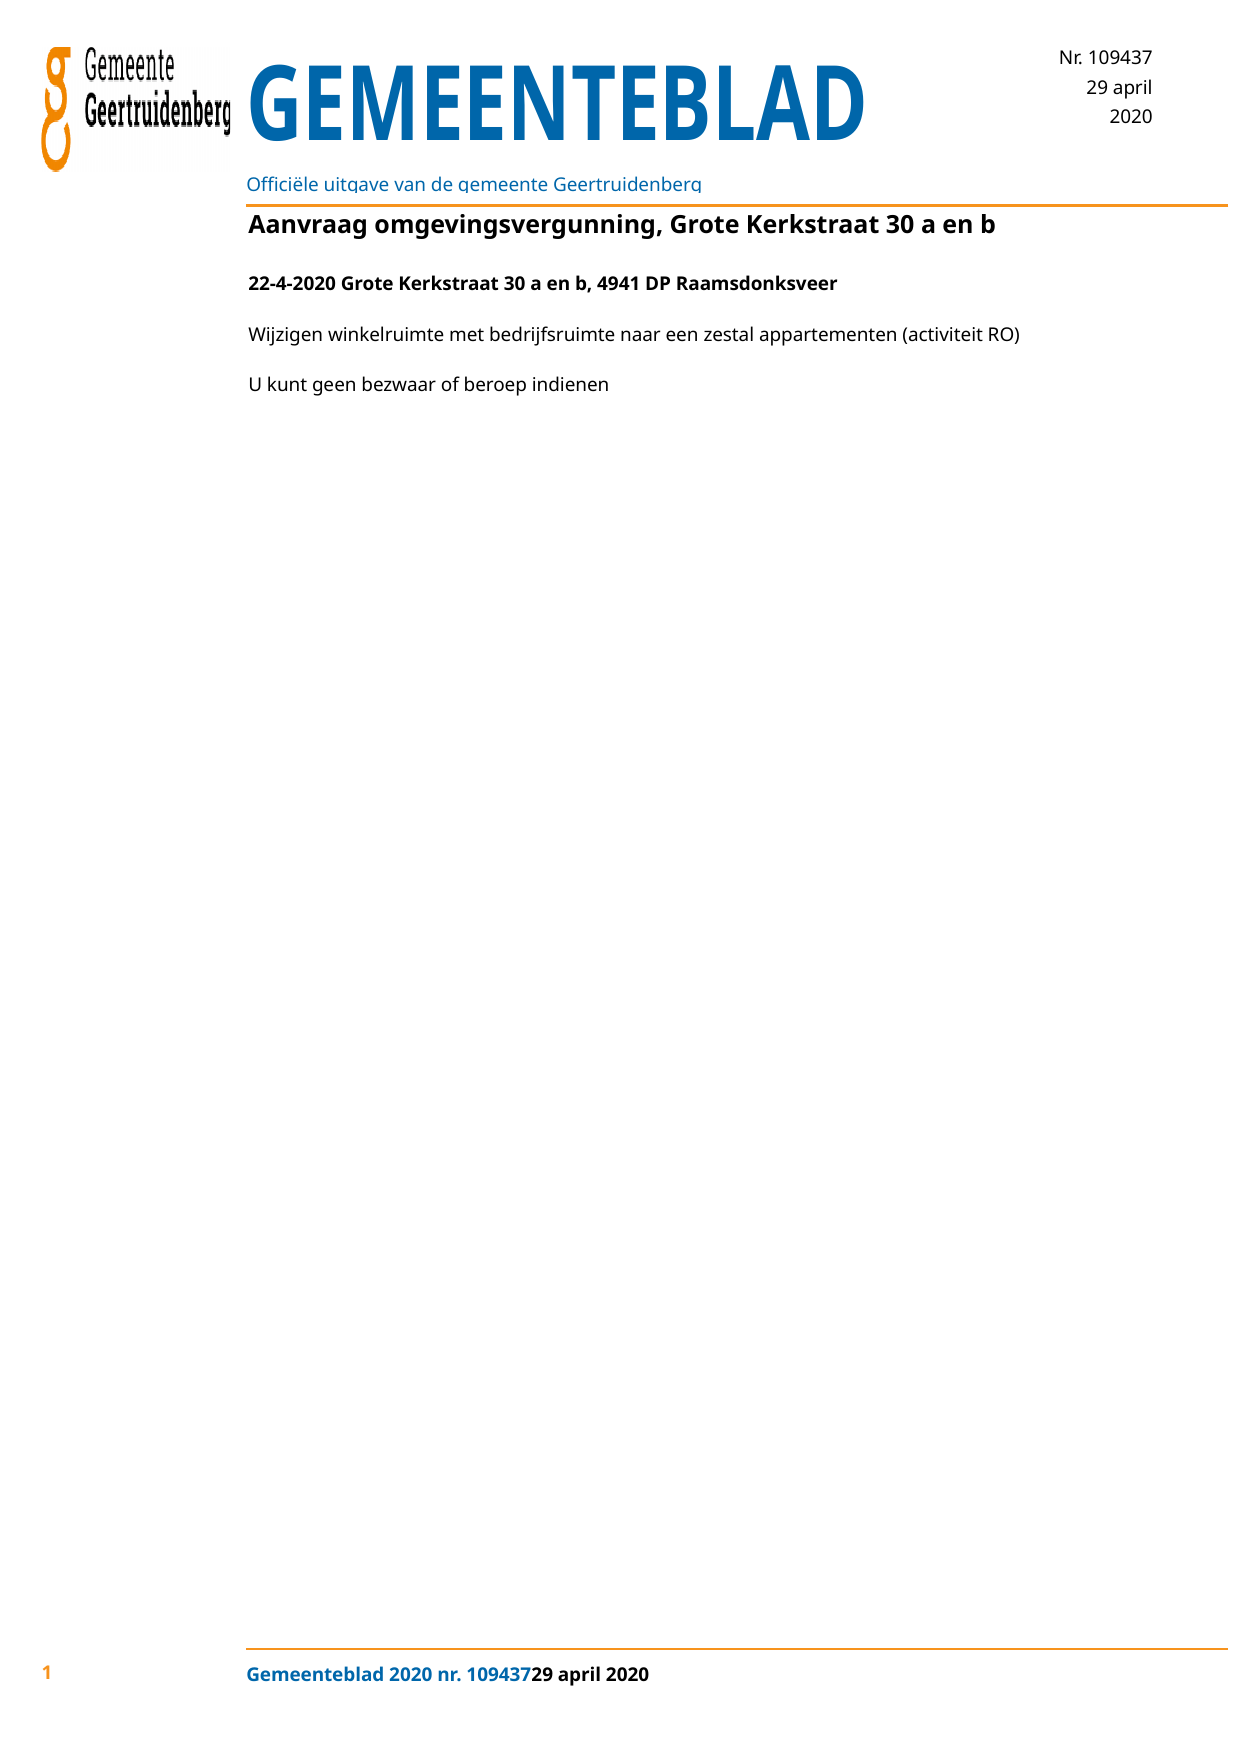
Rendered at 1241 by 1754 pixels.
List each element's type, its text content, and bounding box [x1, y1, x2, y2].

text Aanvraag omgevingsvergunning, Grote Kerkstraat 30 a en b [248, 207, 1152, 241]
picture [41, 47, 231, 172]
text Wijzigen winkelruimte met bedrijfsruimte naar een zestal appartementen (activiteit RO) [248, 321, 1152, 346]
text 22-4-2020 Grote Kerkstraat 30 a en b, 4941 DP Raamsdonksveer [248, 270, 1152, 296]
text U kunt geen bezwaar of beroep indienen [248, 371, 1152, 397]
